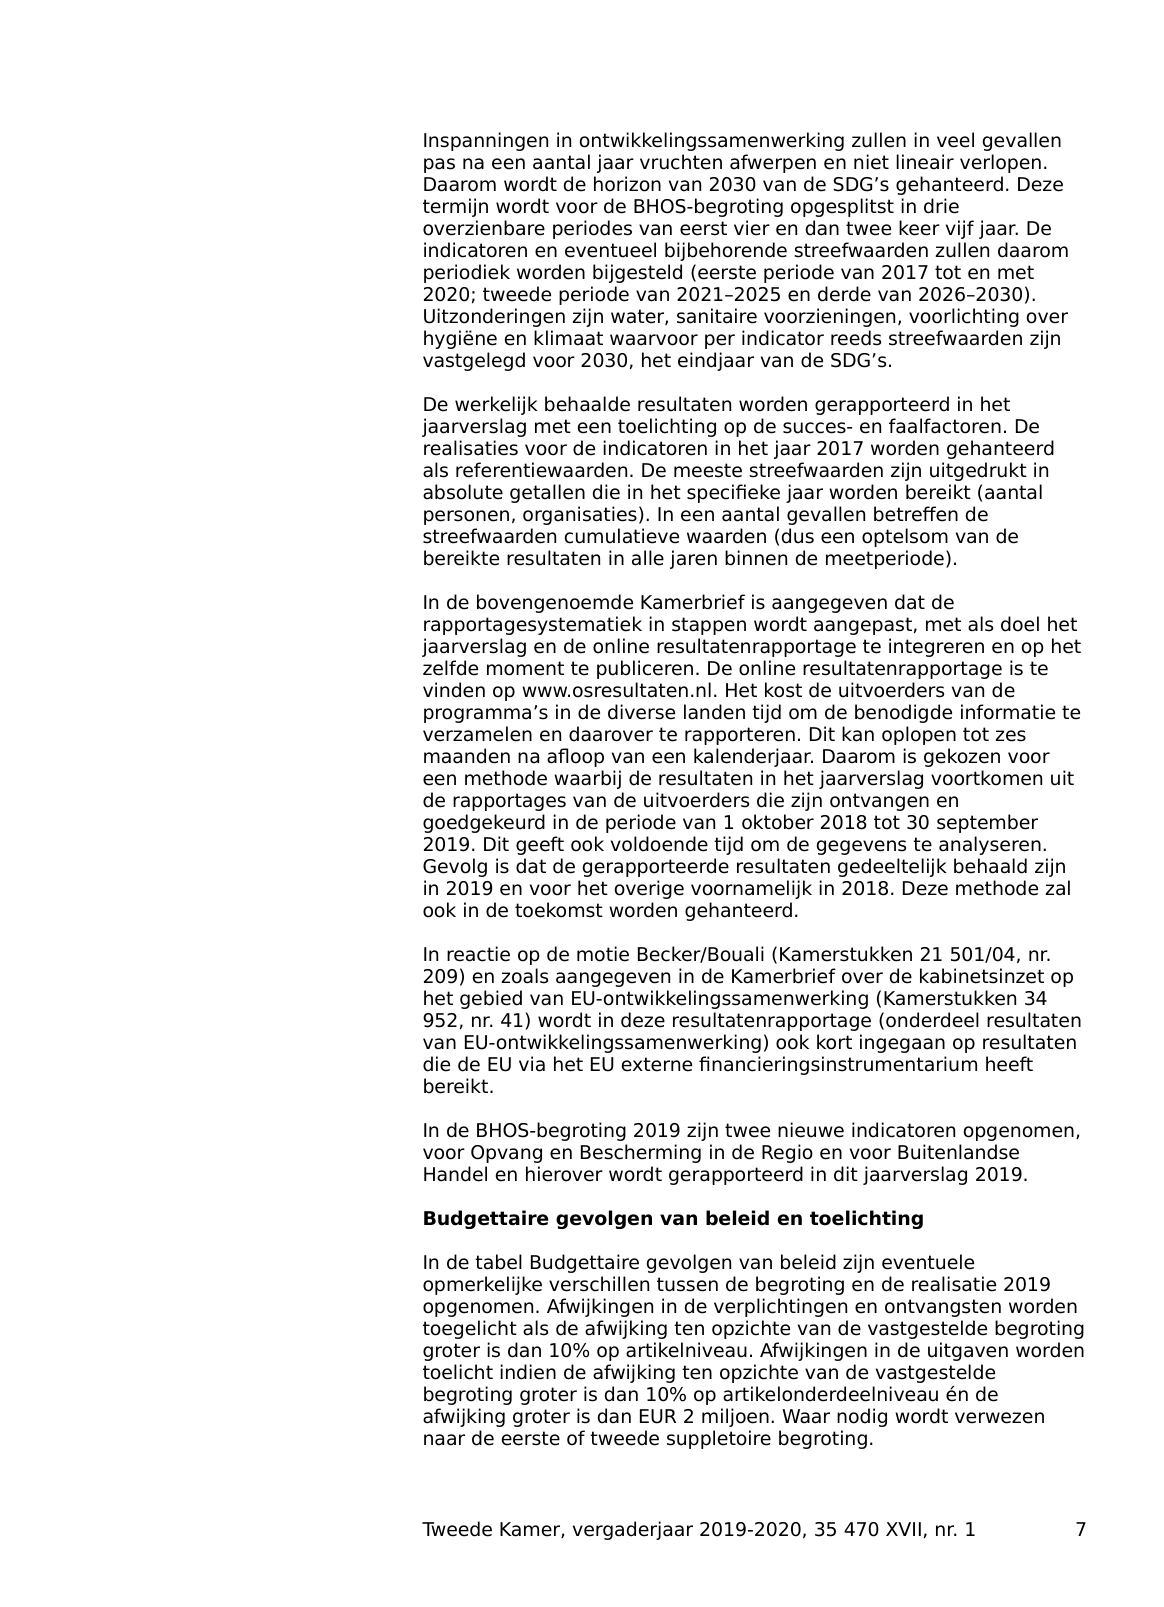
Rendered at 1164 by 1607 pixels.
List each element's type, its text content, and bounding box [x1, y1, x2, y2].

subtitle Budgettaire gevolgen van beleid en toelichting [422, 1208, 1087, 1230]
text In de BHOS-begroting 2019 zijn twee nieuwe indicatoren opgenomen, voor Opvang en Bescherming in de Regio en voor Buitenlandse Handel en hierover wordt gerapporteerd in dit jaarverslag 2019. [422, 1120, 1087, 1186]
text De werkelijk behaalde resultaten worden gerapporteerd in het jaarverslag met een toelichting op de succes- en faalfactoren. De realisaties voor de indicatoren in het jaar 2017 worden gehanteerd als referentiewaarden. De meeste streefwaarden zijn uitgedrukt in absolute getallen die in het specifieke jaar worden bereikt (aantal personen, organisaties). In een aantal gevallen betreffen de streefwaarden cumulatieve waarden (dus een optelsom van de bereikte resultaten in alle jaren binnen de meetperiode). [422, 394, 1087, 570]
text In de tabel Budgettaire gevolgen van beleid zijn eventuele opmerkelijke verschillen tussen de begroting en de realisatie 2019 opgenomen. Afwijkingen in de verplichtingen en ontvangsten worden toegelicht als de afwijking ten opzichte van de vastgestelde begroting groter is dan 10% op artikelniveau. Afwijkingen in de uitgaven worden toelicht indien de afwijking ten opzichte van de vastgestelde begroting groter is dan 10% op artikelonderdeelniveau én de afwijking groter is dan EUR 2 miljoen. Waar nodig wordt verwezen naar de eerste of tweede suppletoire begroting. [422, 1252, 1087, 1450]
text In de bovengenoemde Kamerbrief is aangegeven dat de rapportagesystematiek in stappen wordt aangepast, met als doel het jaarverslag en de online resultatenrapportage te integreren en op het zelfde moment te publiceren. De online resultatenrapportage is te vinden op www.osresultaten.nl. Het kost de uitvoerders van de programma’s in de diverse landen tijd om de benodigde informatie te verzamelen en daarover te rapporteren. Dit kan oplopen tot zes maanden na afloop van een kalenderjaar. Daarom is gekozen voor een methode waarbij de resultaten in het jaarverslag voortkomen uit de rapportages van de uitvoerders die zijn ontvangen en goedgekeurd in de periode van 1 oktober 2018 tot 30 september 2019. Dit geeft ook voldoende tijd om de gegevens te analyseren. Gevolg is dat de gerapporteerde resultaten gedeeltelijk behaald zijn in 2019 en voor het overige voornamelijk in 2018. Deze methode zal ook in de toekomst worden gehanteerd. [422, 592, 1087, 922]
text In reactie op de motie Becker/Bouali (Kamerstukken 21 501/04, nr. 209) en zoals aangegeven in de Kamerbrief over de kabinetsinzet op het gebied van EU-ontwikkelingssamenwerking (Kamerstukken 34 952, nr. 41) wordt in deze resultatenrapportage (onderdeel resultaten van EU-ontwikkelingssamenwerking) ook kort ingegaan op resultaten die de EU via het EU externe financieringsinstrumentarium heeft bereikt. [422, 944, 1087, 1098]
text Inspanningen in ontwikkelingssamenwerking zullen in veel gevallen pas na een aantal jaar vruchten afwerpen en niet lineair verlopen. Daarom wordt de horizon van 2030 van de SDG’s gehanteerd. Deze termijn wordt voor de BHOS-begroting opgesplitst in drie overzienbare periodes van eerst vier en dan twee keer vijf jaar. De indicatoren en eventueel bijbehorende streefwaarden zullen daarom periodiek worden bijgesteld (eerste periode van 2017 tot en met 2020; tweede periode van 2021–2025 en derde van 2026–2030). Uitzonderingen zijn water, sanitaire voorzieningen, voorlichting over hygiëne en klimaat waarvoor per indicator reeds streefwaarden zijn vastgelegd voor 2030, het eindjaar van de SDG’s. [422, 130, 1087, 372]
